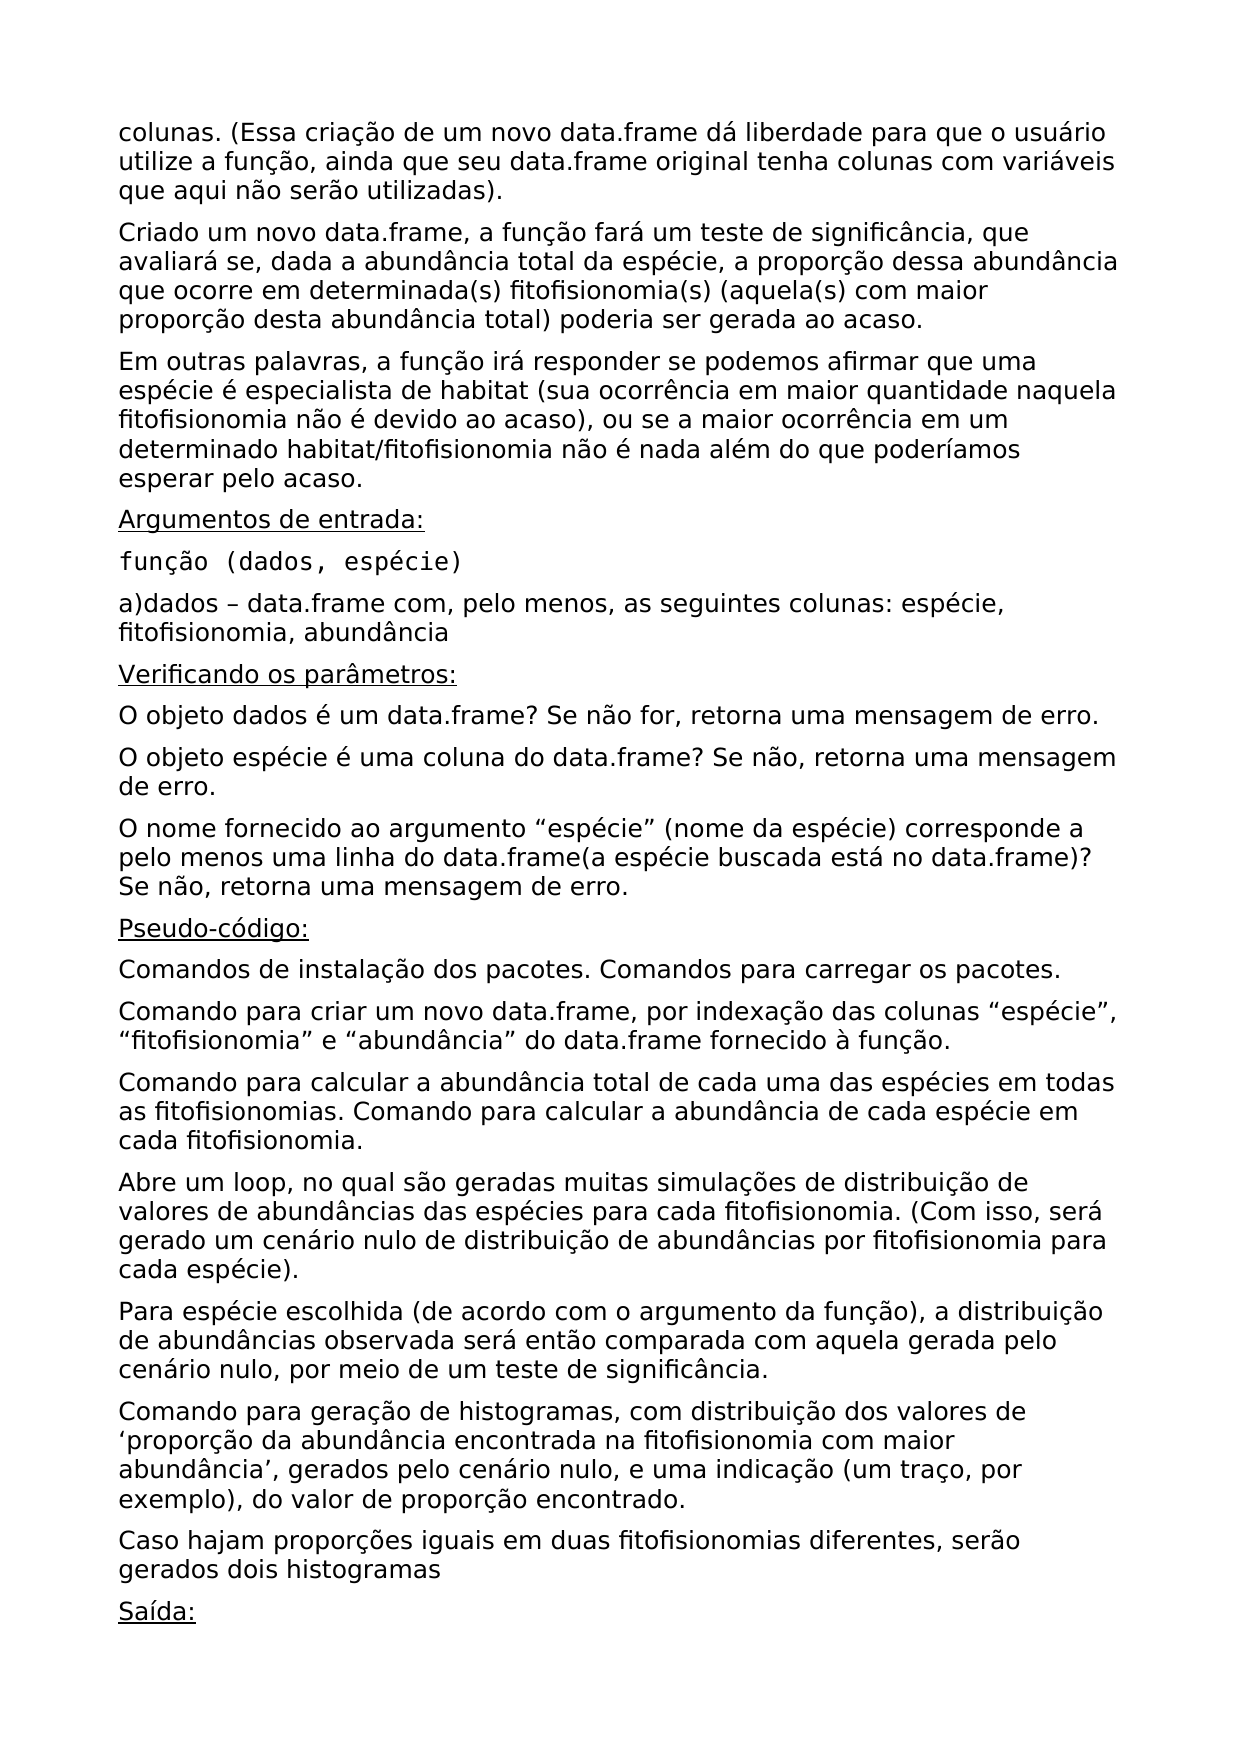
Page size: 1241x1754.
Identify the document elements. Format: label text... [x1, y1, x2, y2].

text Verificando os parâmetros: [118, 660, 1122, 689]
text Caso hajam proporções iguais em duas fitofisionomias diferentes, serão gerados dois histogramas [118, 1526, 1122, 1585]
text Comando para geração de histogramas, com distribuição dos valores de ‘proporção da abundância encontrada na fitofisionomia com maior abundância’, gerados pelo cenário nulo, e uma indicação (um traço, por exemplo), do valor de proporção encontrado. [118, 1397, 1122, 1514]
text Comando para calcular a abundância total de cada uma das espécies em todas as fitofisionomias. Comando para calcular a abundância de cada espécie em cada fitofisionomia. [118, 1068, 1122, 1156]
text Em outras palavras, a função irá responder se podemos afirmar que uma espécie é especialista de habitat (sua ocorrência em maior quantidade naquela fitofisionomia não é devido ao acaso), ou se a maior ocorrência em um determinado habitat/fitofisionomia não é nada além do que poderíamos esperar pelo acaso. [118, 347, 1122, 493]
text Saída: [118, 1597, 1122, 1626]
text O nome fornecido ao argumento “espécie” (nome da espécie) corresponde a pelo menos uma linha do data.frame(a espécie buscada está no data.frame)? Se não, retorna uma mensagem de erro. [118, 814, 1122, 901]
text Criado um novo data.frame, a função fará um teste de significância, que avaliará se, dada a abundância total da espécie, a proporção dessa abundância que ocorre em determinada(s) fitofisionomia(s) (aquela(s) com maior proporção desta abundância total) poderia ser gerada ao acaso. [118, 218, 1122, 335]
text Para espécie escolhida (de acordo com o argumento da função), a distribuição de abundâncias observada será então comparada com aquela gerada pelo cenário nulo, por meio de um teste de significância. [118, 1297, 1122, 1385]
text O objeto dados é um data.frame? Se não for, retorna uma mensagem de erro. [118, 701, 1122, 731]
text a)dados – data.frame com, pelo menos, as seguintes colunas: espécie, fitofisionomia, abundância [118, 589, 1122, 647]
text Argumentos de entrada: [118, 506, 1122, 535]
text Comandos de instalação dos pacotes. Comandos para carregar os pacotes. [118, 956, 1122, 985]
text Abre um loop, no qual são geradas muitas simulações de distribuição de valores de abundâncias das espécies para cada fitofisionomia. (Com isso, será gerado um cenário nulo de distribuição de abundâncias por fitofisionomia para cada espécie). [118, 1168, 1122, 1285]
text Comando para criar um novo data.frame, por indexação das colunas “espécie”, “fitofisionomia” e “abundância” do data.frame fornecido à função. [118, 997, 1122, 1056]
text função (dados, espécie) [118, 547, 1122, 576]
text O objeto espécie é uma coluna do data.frame? Se não, retorna uma mensagem de erro. [118, 743, 1122, 801]
text colunas. (Essa criação de um novo data.frame dá liberdade para que o usuário utilize a função, ainda que seu data.frame original tenha colunas com variáveis que aqui não serão utilizadas). [118, 118, 1122, 206]
text Pseudo-código: [118, 914, 1122, 943]
